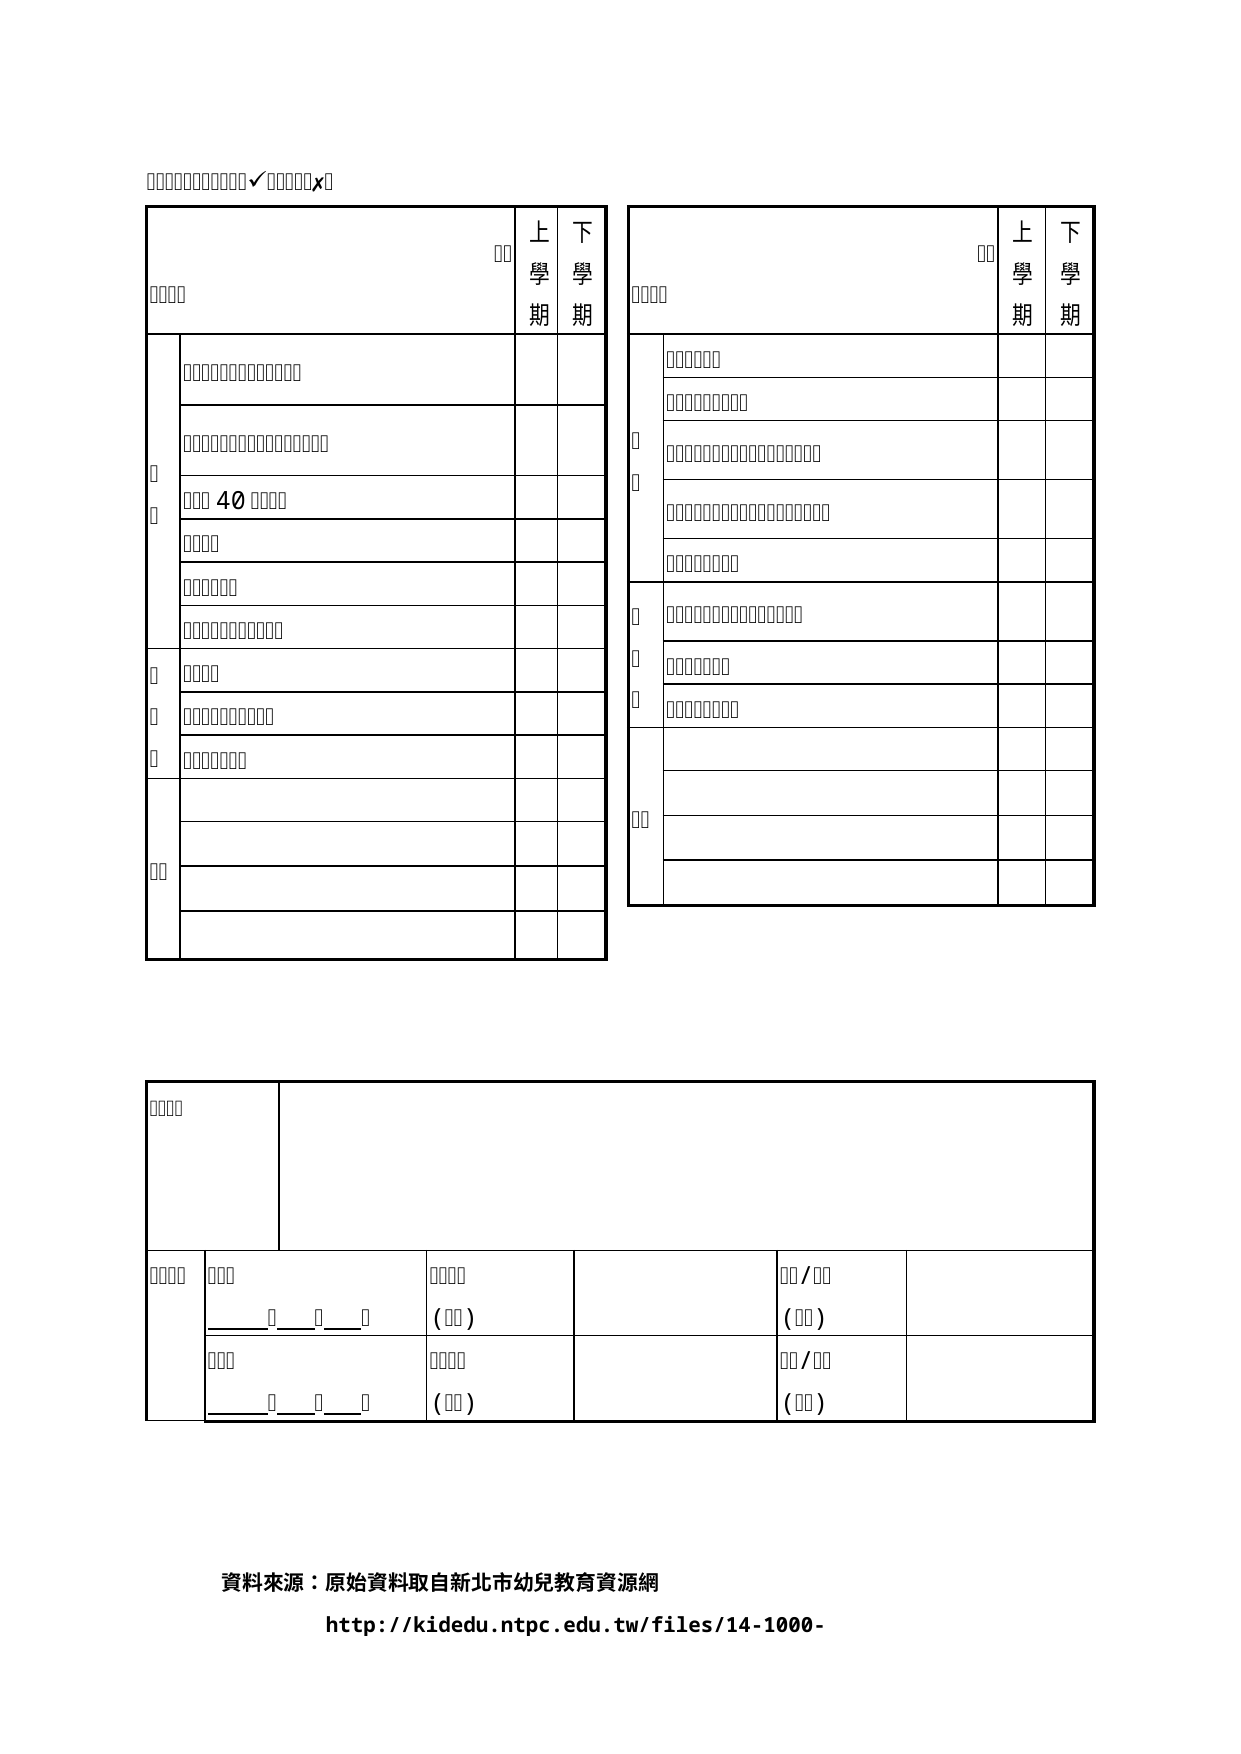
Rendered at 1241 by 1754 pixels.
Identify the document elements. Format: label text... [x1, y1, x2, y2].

table_cell 平 衡 木 [148, 649, 179, 777]
table_cell [1046, 539, 1092, 581]
table_cell [664, 771, 997, 814]
table_cell [999, 583, 1045, 640]
table_cell [617, 205, 1105, 1023]
table_cell 其他 [148, 779, 179, 957]
table_cell 檢查項目：正常請勾選（）、異常（） [135, 143, 617, 205]
table_cell [516, 779, 557, 821]
table_cell [516, 476, 557, 518]
text http://kidedu.ntpc.edu.tw/files/14-1000-3429,r109-1.php [221, 1599, 904, 1636]
table_cell [617, 80, 1105, 142]
table_cell 鞦 韆 [630, 335, 663, 581]
table_cell [907, 1251, 1092, 1335]
table_cell 平衡木正面平整 [181, 736, 514, 777]
table_cell [999, 378, 1045, 419]
table_cell [558, 736, 604, 777]
table_cell [999, 421, 1045, 479]
table_cell 結構不可彎曲、歪斜、鬆脫、斷裂 [664, 583, 997, 640]
table_cell [516, 520, 557, 561]
table_cell [1046, 642, 1092, 683]
table_cell [516, 822, 557, 865]
table_cell [516, 606, 557, 648]
table_cell [999, 771, 1045, 814]
table_cell 攀爬階梯不得破裂或鬆脫 [181, 606, 514, 648]
table_cell [558, 606, 604, 648]
table_cell [617, 143, 1105, 205]
table_cell 座椅不可掉落、破損、鬆脫、有尖銳之角 [664, 480, 997, 538]
table_header 學期 檢查項目 [148, 208, 514, 333]
table_cell [558, 779, 604, 821]
table_cell [575, 1336, 776, 1419]
table_cell 下學期 年 月 日 [206, 1336, 426, 1419]
table_cell [1046, 335, 1092, 376]
table_cell [558, 693, 604, 734]
table_cell 鞦韆一組以兩個為原則，保持安全距離 [664, 421, 997, 479]
table_cell 放置穩固 [181, 649, 514, 691]
table_cell [999, 861, 1045, 904]
table_cell [999, 816, 1045, 859]
table_cell [558, 335, 604, 404]
table_header 學期 檢查項目 [630, 208, 997, 333]
table_cell 園長/主任 (簽章) [778, 1251, 906, 1335]
table_cell [516, 563, 557, 604]
table_cell [1046, 728, 1092, 770]
table_cell [558, 822, 604, 865]
table_cell [575, 1251, 776, 1335]
table_cell 滑板平順 [181, 520, 514, 561]
table_cell [664, 816, 997, 859]
table_cell [1046, 685, 1092, 726]
table_cell [1046, 421, 1092, 479]
table_cell [135, 1023, 1105, 1423]
table_cell [595, 1423, 990, 1464]
table_cell [1046, 583, 1092, 640]
table_cell [181, 822, 514, 865]
table_cell [558, 649, 604, 691]
text 資料來源：原始資料取自新北市幼兒教育資源網 [221, 1557, 904, 1599]
table_cell [181, 867, 514, 910]
table_header 下學期 [1046, 208, 1092, 333]
table_cell [558, 406, 604, 475]
table_cell 其他 [630, 728, 663, 904]
table_cell [135, 1423, 595, 1464]
table_cell 器材結合處牢固 [664, 642, 997, 683]
table_cell [999, 335, 1045, 376]
table_cell [135, 80, 617, 142]
table_cell [999, 480, 1045, 538]
table_cell [516, 693, 557, 734]
table_cell 園長/主任 (簽章) [778, 1336, 906, 1419]
table_cell [181, 912, 514, 957]
table_cell 扶手處鍵孔不可太大 [664, 378, 997, 419]
table_cell 滑 梯 [148, 335, 179, 648]
table_cell [1046, 771, 1092, 814]
table_cell [999, 539, 1045, 581]
table_cell [516, 867, 557, 910]
table_cell 斜度以40度內為限 [181, 476, 514, 518]
table_cell [558, 520, 604, 561]
table_cell 著地處地面保持適當高度，以維清潔 [181, 406, 514, 475]
table_cell [516, 736, 557, 777]
table_header [280, 1083, 1092, 1250]
table_header 上學期 [999, 208, 1045, 333]
table_header 處理情形 [148, 1083, 278, 1250]
table_cell 支柱安全，無斷裂危險 [181, 693, 514, 734]
table_cell 座位質料鬆軟 [664, 335, 997, 376]
table_cell 地面有保護墊或物 [664, 539, 997, 581]
table_cell [516, 912, 557, 957]
table_cell [999, 728, 1045, 770]
table_cell [990, 1423, 1105, 1464]
table_cell [907, 1336, 1092, 1419]
table_header 下學期 [558, 208, 604, 333]
table_cell [181, 779, 514, 821]
table_cell [558, 563, 604, 604]
table_cell 上學期 年 月 日 [206, 1251, 426, 1335]
table_cell [135, 205, 617, 1023]
table_cell 彈 簧 馬 [630, 583, 663, 726]
table_cell [664, 861, 997, 904]
table_cell [516, 649, 557, 691]
table_cell [664, 728, 997, 770]
table_cell [558, 912, 604, 957]
table_cell [1046, 378, 1092, 419]
table_cell [516, 335, 557, 404]
table_cell 扶手高度適中 [181, 563, 514, 604]
table_cell [1046, 480, 1092, 538]
table_cell 著地處地面能做安全維護設施 [181, 335, 514, 404]
table_header 上學期 [516, 208, 557, 333]
table_cell 檢查人員 (簽章) [427, 1336, 573, 1419]
table_cell [558, 867, 604, 910]
table_cell [1046, 861, 1092, 904]
table_cell [516, 406, 557, 475]
table_cell [1046, 816, 1092, 859]
table_cell [999, 685, 1045, 726]
table_cell 檢查日期 [148, 1251, 204, 1419]
table_cell [558, 476, 604, 518]
table_cell [999, 642, 1045, 683]
table_cell 檢查人員 (簽章) [427, 1251, 573, 1335]
table_cell 設有彈簧安全措施 [664, 685, 997, 726]
